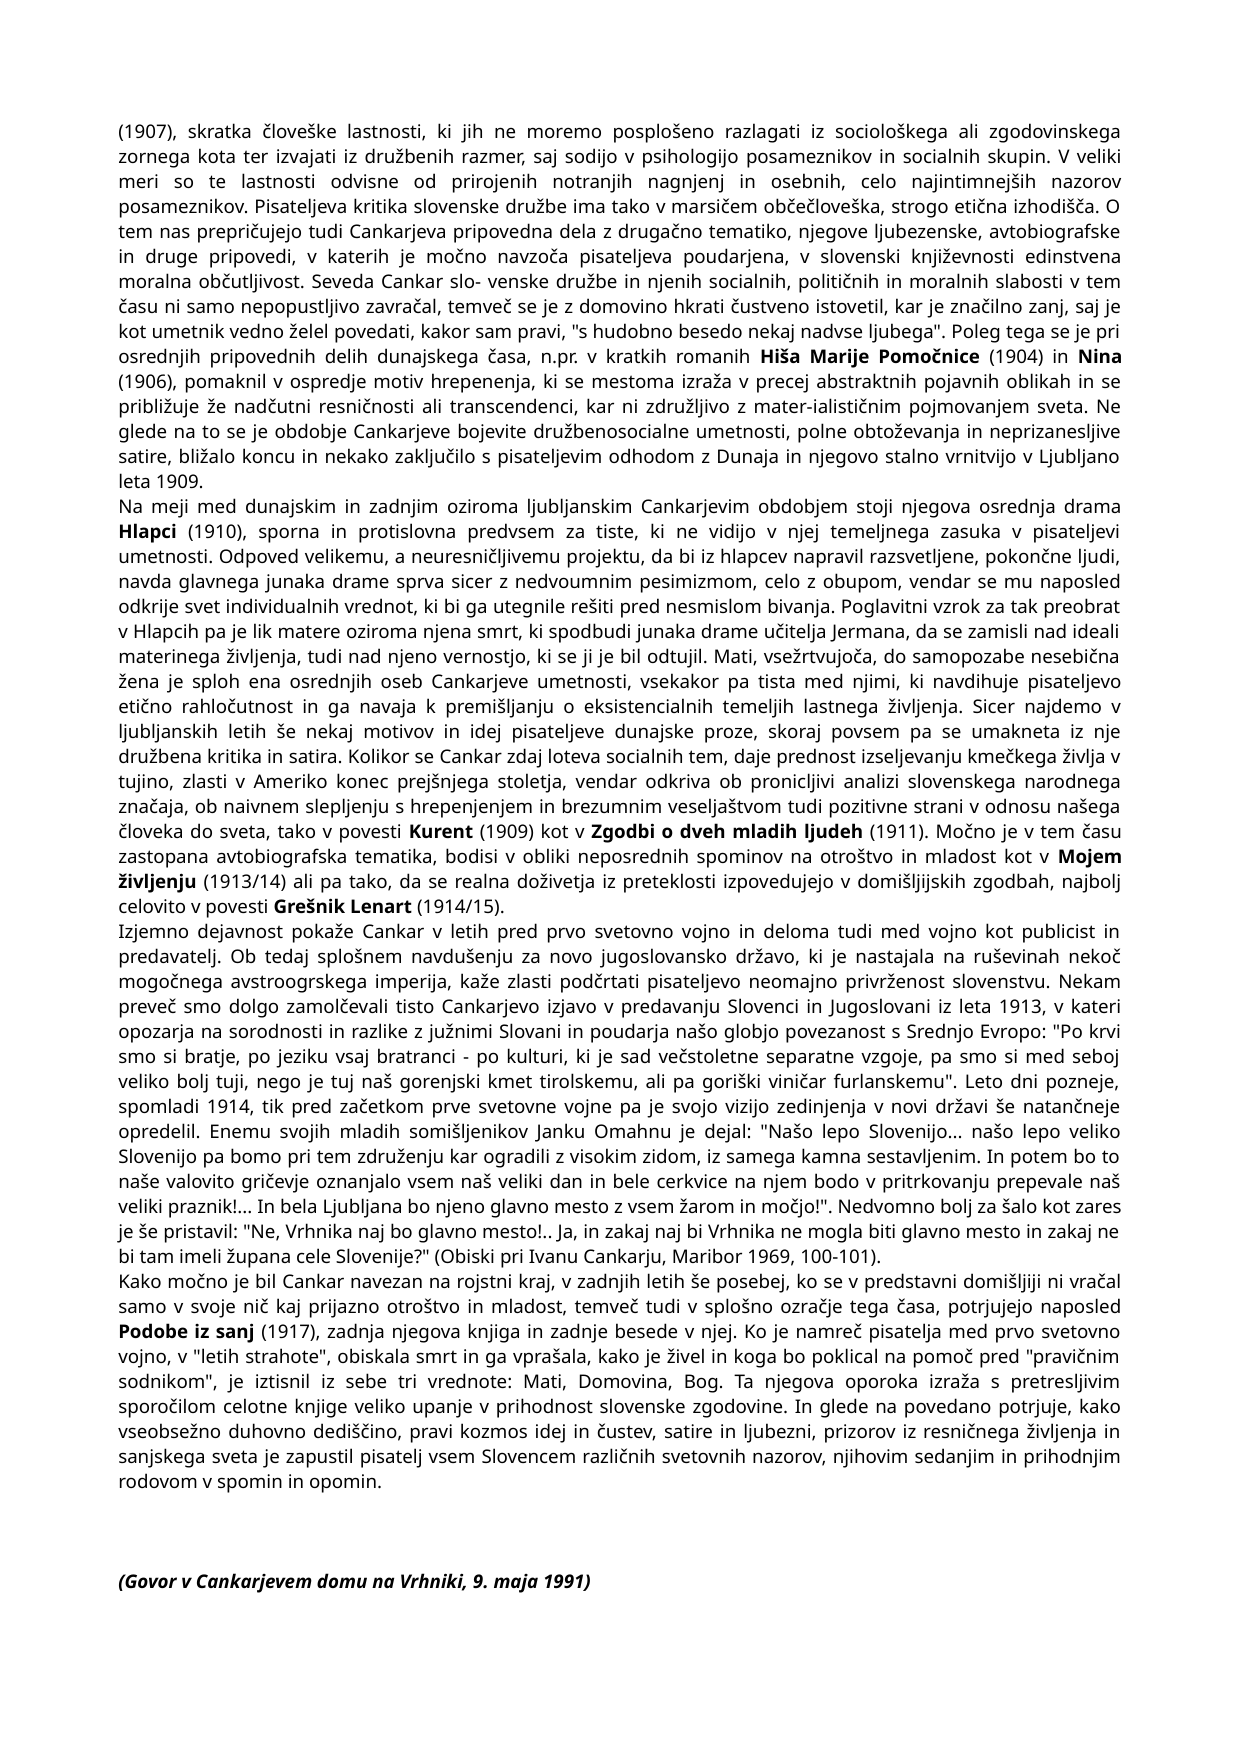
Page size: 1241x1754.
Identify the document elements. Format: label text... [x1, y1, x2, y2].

text Na meji med dunajskim in zadnjim oziroma ljubljanskim Cankarjevim obdobjem stoji njegova osrednja drama Hlapci (1910), sporna in protislovna predvsem za tiste, ki ne vidijo v njej temeljnega zasuka v pisateljevi umetnosti. Odpoved velikemu, a neuresničljivemu projektu, da bi iz hlapcev napravil razsvetljene, pokončne ljudi, navda glavnega junaka drame sprva sicer z nedvoumnim pesimizmom, celo z obupom, vendar se mu naposled odkrije svet individualnih vrednot, ki bi ga utegnile rešiti pred nesmislom bivanja. Poglavitni vzrok za tak preobrat v Hlapcih pa je lik matere oziroma njena smrt, ki spodbudi junaka drame učitelja Jermana, da se zamisli nad ideali materinega življenja, tudi nad njeno vernostjo, ki se ji je bil odtujil. Mati, vsežrtvujoča, do samopozabe nesebična žena je sploh ena osrednjih oseb Cankarjeve umetnosti, vsekakor pa tista med njimi, ki navdihuje pisateljevo etično rahločutnost in ga navaja k premišljanju o eksistencialnih temeljih lastnega življenja. Sicer najdemo v ljubljanskih letih še nekaj motivov in idej pisateljeve dunajske proze, skoraj povsem pa se umakneta iz nje družbena kritika in satira. Kolikor se Cankar zdaj loteva socialnih tem, daje prednost izseljevanju kmečkega življa v tujino, zlasti v Ameriko konec prejšnjega stoletja, vendar odkriva ob pronicljivi analizi slovenskega narodnega značaja, ob naivnem slepljenju s hrepenjenjem in brezumnim veseljaštvom tudi pozitivne strani v odnosu našega človeka do sveta, tako v povesti Kurent (1909) kot v Zgodbi o dveh mladih ljudeh (1911). Močno je v tem času zastopana avtobiografska tematika, bodisi v obliki neposrednih spominov na otroštvo in mladost kot v Mojem življenju (1913/14) ali pa tako, da se realna doživetja iz preteklosti izpovedujejo v domišljijskih zgodbah, najbolj celovito v povesti Grešnik Lenart (1914/15). [118, 493, 1122, 918]
text Izjemno dejavnost pokaže Cankar v letih pred prvo svetovno vojno in deloma tudi med vojno kot publicist in predavatelj. Ob tedaj splošnem navdušenju za novo jugoslovansko državo, ki je nastajala na ruševinah nekoč mogočnega avstroogrskega imperija, kaže zlasti podčrtati pisateljevo neomajno privrženost slovenstvu. Nekam preveč smo dolgo zamolčevali tisto Cankarjevo izjavo v predavanju Slovenci in Jugoslovani iz leta 1913, v kateri opozarja na sorodnosti in razlike z južnimi Slovani in poudarja našo globjo povezanost s Srednjo Evropo: "Po krvi smo si bratje, po jeziku vsaj bratranci - po kulturi, ki je sad večstoletne separatne vzgoje, pa smo si med seboj veliko bolj tuji, nego je tuj naš gorenjski kmet tirolskemu, ali pa goriški viničar furlanskemu". Leto dni pozneje, spomladi 1914, tik pred začetkom prve svetovne vojne pa je svojo vizijo zedinjenja v novi državi še natančneje opredelil. Enemu svojih mladih somišljenikov Janku Omahnu je dejal: "Našo lepo Slovenijo... našo lepo veliko Slovenijo pa bomo pri tem združenju kar ogradili z visokim zidom, iz samega kamna sestavljenim. In potem bo to naše valovito gričevje oznanjalo vsem naš veliki dan in bele cerkvice na njem bodo v pritrkovanju prepevale naš veliki praznik!... In bela Ljubljana bo njeno glavno mesto z vsem žarom in močjo!". Nedvomno bolj za šalo kot zares je še pristavil: "Ne, Vrhnika naj bo glavno mesto!.. Ja, in zakaj naj bi Vrhnika ne mogla biti glavno mesto in zakaj ne bi tam imeli župana cele Slovenije?" (Obiski pri Ivanu Cankarju, Maribor 1969, 100-101). [118, 918, 1122, 1268]
text (1907), skratka človeške lastnosti, ki jih ne moremo posplošeno razlagati iz sociološkega ali zgodovinskega zornega kota ter izvajati iz družbenih razmer, saj sodijo v psihologijo posameznikov in socialnih skupin. V veliki meri so te lastnosti odvisne od prirojenih notranjih nagnjenj in osebnih, celo najintimnejših nazorov posameznikov. Pisateljeva kritika slovenske družbe ima tako v marsičem občečloveška, strogo etična izhodišča. O tem nas prepričujejo tudi Cankarjeva pripovedna dela z drugačno tematiko, njegove ljubezenske, avtobiografske in druge pripovedi, v katerih je močno navzoča pisateljeva poudarjena, v slovenski književnosti edinstvena moralna občutljivost. Seveda Cankar slo- venske družbe in njenih socialnih, političnih in moralnih slabosti v tem času ni samo nepopustljivo zavračal, temveč se je z domovino hkrati čustveno istovetil, kar je značilno zanj, saj je kot umetnik vedno želel povedati, kakor sam pravi, "s hudobno besedo nekaj nadvse ljubega". Poleg tega se je pri osrednjih pripovednih delih dunajskega časa, n.pr. v kratkih romanih Hiša Marije Pomočnice (1904) in Nina (1906), pomaknil v ospredje motiv hrepenenja, ki se mestoma izraža v precej abstraktnih pojavnih oblikah in se približuje že nadčutni resničnosti ali transcendenci, kar ni združljivo z mater-ialističnim pojmovanjem sveta. Ne glede na to se je obdobje Cankarjeve bojevite družbenosocialne umetnosti, polne obtoževanja in neprizanesljive satire, bližalo koncu in nekako zaključilo s pisateljevim odhodom z Dunaja in njegovo stalno vrnitvijo v Ljubljano leta 1909. [118, 118, 1122, 493]
text Kako močno je bil Cankar navezan na rojstni kraj, v zadnjih letih še posebej, ko se v predstavni domišljiji ni vračal samo v svoje nič kaj prijazno otroštvo in mladost, temveč tudi v splošno ozračje tega časa, potrjujejo naposled Podobe iz sanj (1917), zadnja njegova knjiga in zadnje besede v njej. Ko je namreč pisatelja med prvo svetovno vojno, v "letih strahote", obiskala smrt in ga vprašala, kako je živel in koga bo poklical na pomoč pred "pravičnim sodnikom", je iztisnil iz sebe tri vrednote: Mati, Domovina, Bog. Ta njegova oporoka izraža s pretresljivim sporočilom celotne knjige veliko upanje v prihodnost slovenske zgodovine. In glede na povedano potrjuje, kako vseobsežno duhovno dediščino, pravi kozmos idej in čustev, satire in ljubezni, prizorov iz resničnega življenja in sanjskega sveta je zapustil pisatelj vsem Slovencem različnih svetovnih nazorov, njihovim sedanjim in prihodnjim rodovom v spomin in opomin. [118, 1268, 1122, 1493]
text (Govor v Cankarjevem domu na Vrhniki, 9. maja 1991) [118, 1568, 1122, 1593]
